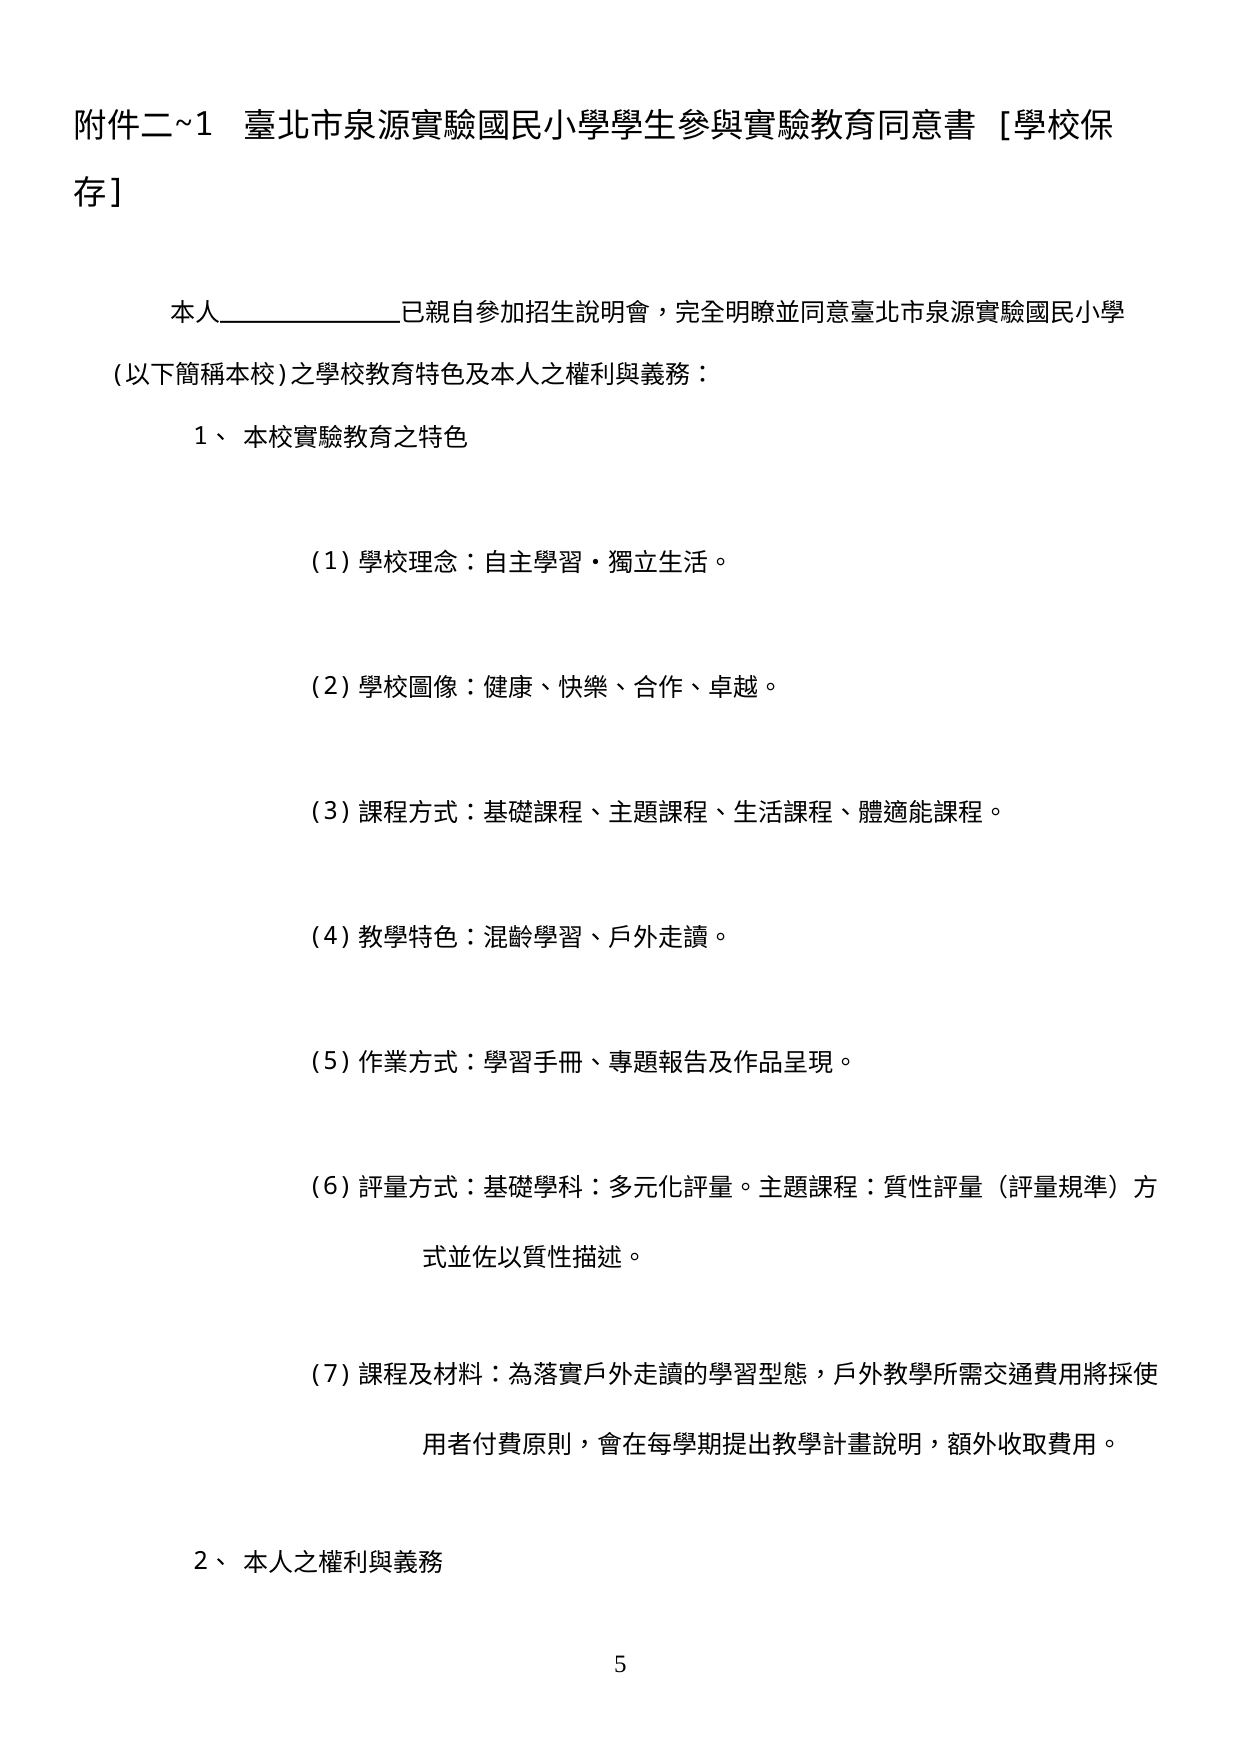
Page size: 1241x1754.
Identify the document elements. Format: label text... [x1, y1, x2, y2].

list 作業方式：學習手冊、專題報告及作品呈現。 [308, 1018, 1165, 1081]
list 本校實驗教育之特色 [193, 393, 1165, 456]
list 教學特色：混齡學習、戶外走讀。 [308, 893, 1165, 956]
text 本人____________已親自參加招生說明會，完全明瞭並同意臺北市泉源實驗國民小學 (以下簡稱本校)之學校教育特色及本人之權利與義務： [110, 268, 1165, 393]
list 課程及材料：為落實戶外走讀的學習型態，戶外教學所需交通費用將採使用者付費原則，會在每學期提出教學計畫說明，額外收取費用。 [308, 1331, 1165, 1463]
list 學校理念：自主學習•獨立生活。 [308, 518, 1165, 581]
list 本人之權利與義務 [193, 1518, 1165, 1581]
list 學校圖像：健康、快樂、合作、卓越。 [308, 643, 1165, 706]
text 附件二~1 臺北市泉源實驗國民小學學生參與實驗教育同意書 [學校保存] [73, 81, 1165, 210]
list 評量方式：基礎學科：多元化評量。主題課程：質性評量（評量規準）方式並佐以質性描述。 [308, 1143, 1165, 1276]
list 課程方式：基礎課程、主題課程、生活課程、體適能課程。 [308, 768, 1165, 831]
